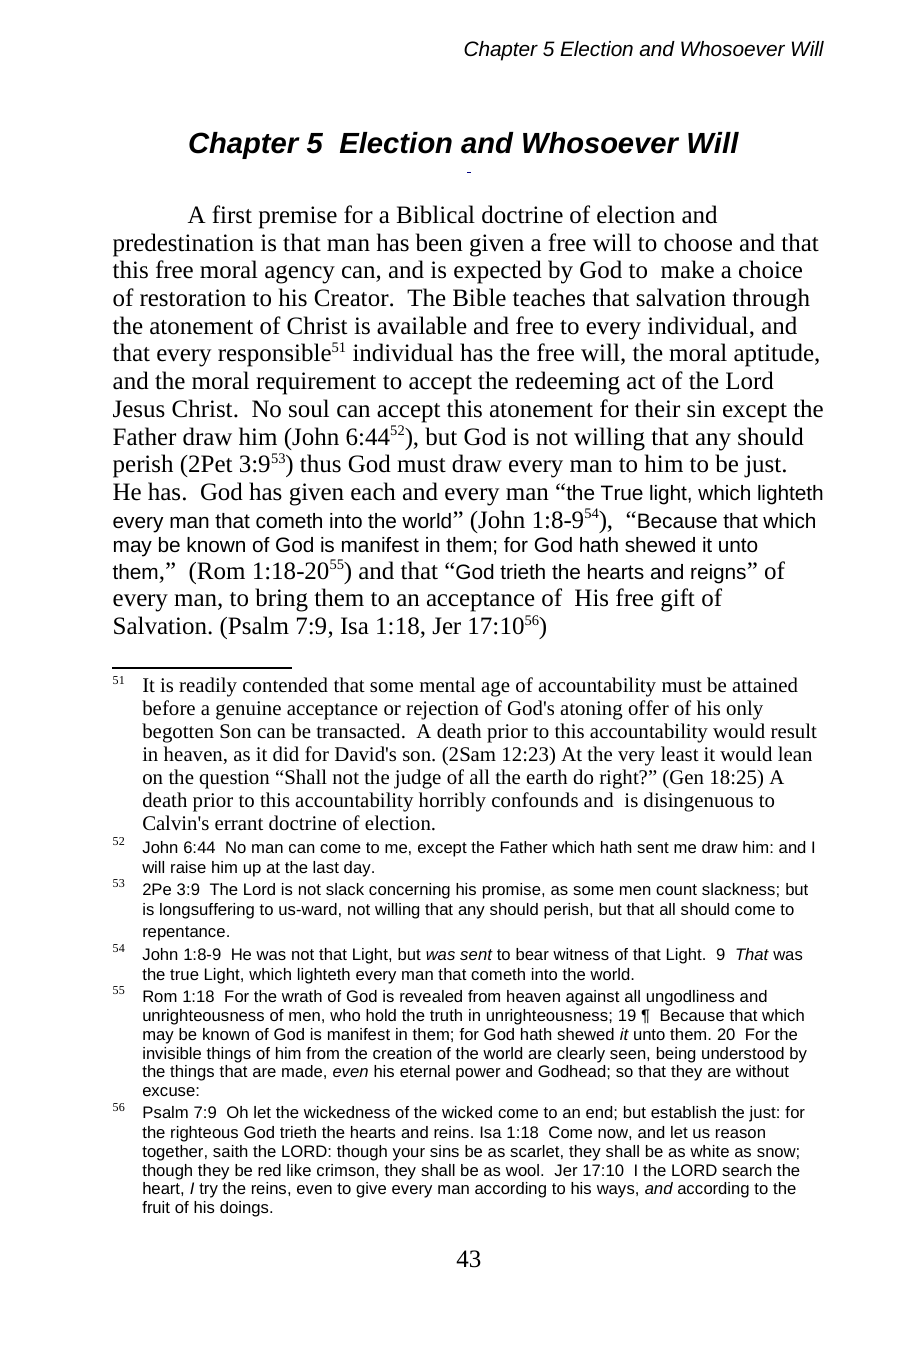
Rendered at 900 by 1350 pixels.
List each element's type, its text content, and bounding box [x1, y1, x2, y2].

text Rom 1:18 For the wrath of God is revealed from heaven against all ungodliness and unrighteousness of men, who hold the truth in unrighteousness; 19 ¶ Because that which may be known of God is manifest in them; for God hath shewed it unto them. 20 For the invisible things of him from the creation of the world are clearly seen, being understood by the things that are made, even his eternal power and Godhead; so that they are without excuse: [112, 983, 825, 1100]
text A first premise for a Biblical doctrine of election and predestination is that man has been given a free will to choose and that this free moral agency can, and is expected by God to make a choice of restoration to his Creator. The Bible teaches that salvation through the atonement of Christ is available and free to every individual, and that every responsible individual has the free will, the moral aptitude, and the moral requirement to accept the redeeming act of the Lord Jesus Christ. No soul can accept this atonement for their sin except the Father draw him (John 6:44), but God is not willing that any should perish (2Pet 3:9) thus God must draw every man to him to be just. He has. God has given each and every man “the True light, which lighteth every man that cometh into the world” (John 1:8-9), “Because that which may be known of God is manifest in them; for God hath shewed it unto them,” (Rom 1:18-20) and that “God trieth the hearts and reigns” of every man, to bring them to an acceptance of His free gift of Salvation. (Psalm 7:9, Isa 1:18, Jer 17:10) [112, 201, 825, 640]
text It is readily contended that some mental age of accountability must be attained before a genuine acceptance or rejection of God's atoning offer of his only begotten Son can be transacted. A death prior to this accountability would result in heaven, as it did for David's son. (2Sam 12:23) At the very least it would lean on the question “Shall not the judge of all the earth do right?” (Gen 18:25) A death prior to this accountability horribly confounds and is disingenuous to Calvin's errant doctrine of election. [112, 674, 825, 835]
text John 6:44 No man can come to me, except the Father which hath sent me draw him: and I will raise him up at the last day. [112, 835, 825, 877]
text Psalm 7:9 Oh let the wickedness of the wicked come to an end; but establish the just: for the righteous God trieth the hearts and reins. Isa 1:18 Come now, and let us reason together, saith the LORD: though your sins be as scarlet, they shall be as white as snow; though they be red like crimson, they shall be as wool. Jer 17:10 I the LORD search the heart, I try the reins, even to give every man according to his ways, and according to the fruit of his doings. [112, 1100, 825, 1217]
subtitle Chapter 5 Election and Whosoever Will [112, 127, 825, 159]
text 2Pe 3:9 The Lord is not slack concerning his promise, as some men count slackness; but is longsuffering to us-ward, not willing that any should perish, but that all should come to repentance. [112, 877, 825, 942]
text John 1:8-9 He was not that Light, but was sent to bear witness of that Light. 9 That was the true Light, which lighteth every man that cometh into the world. [112, 942, 825, 983]
